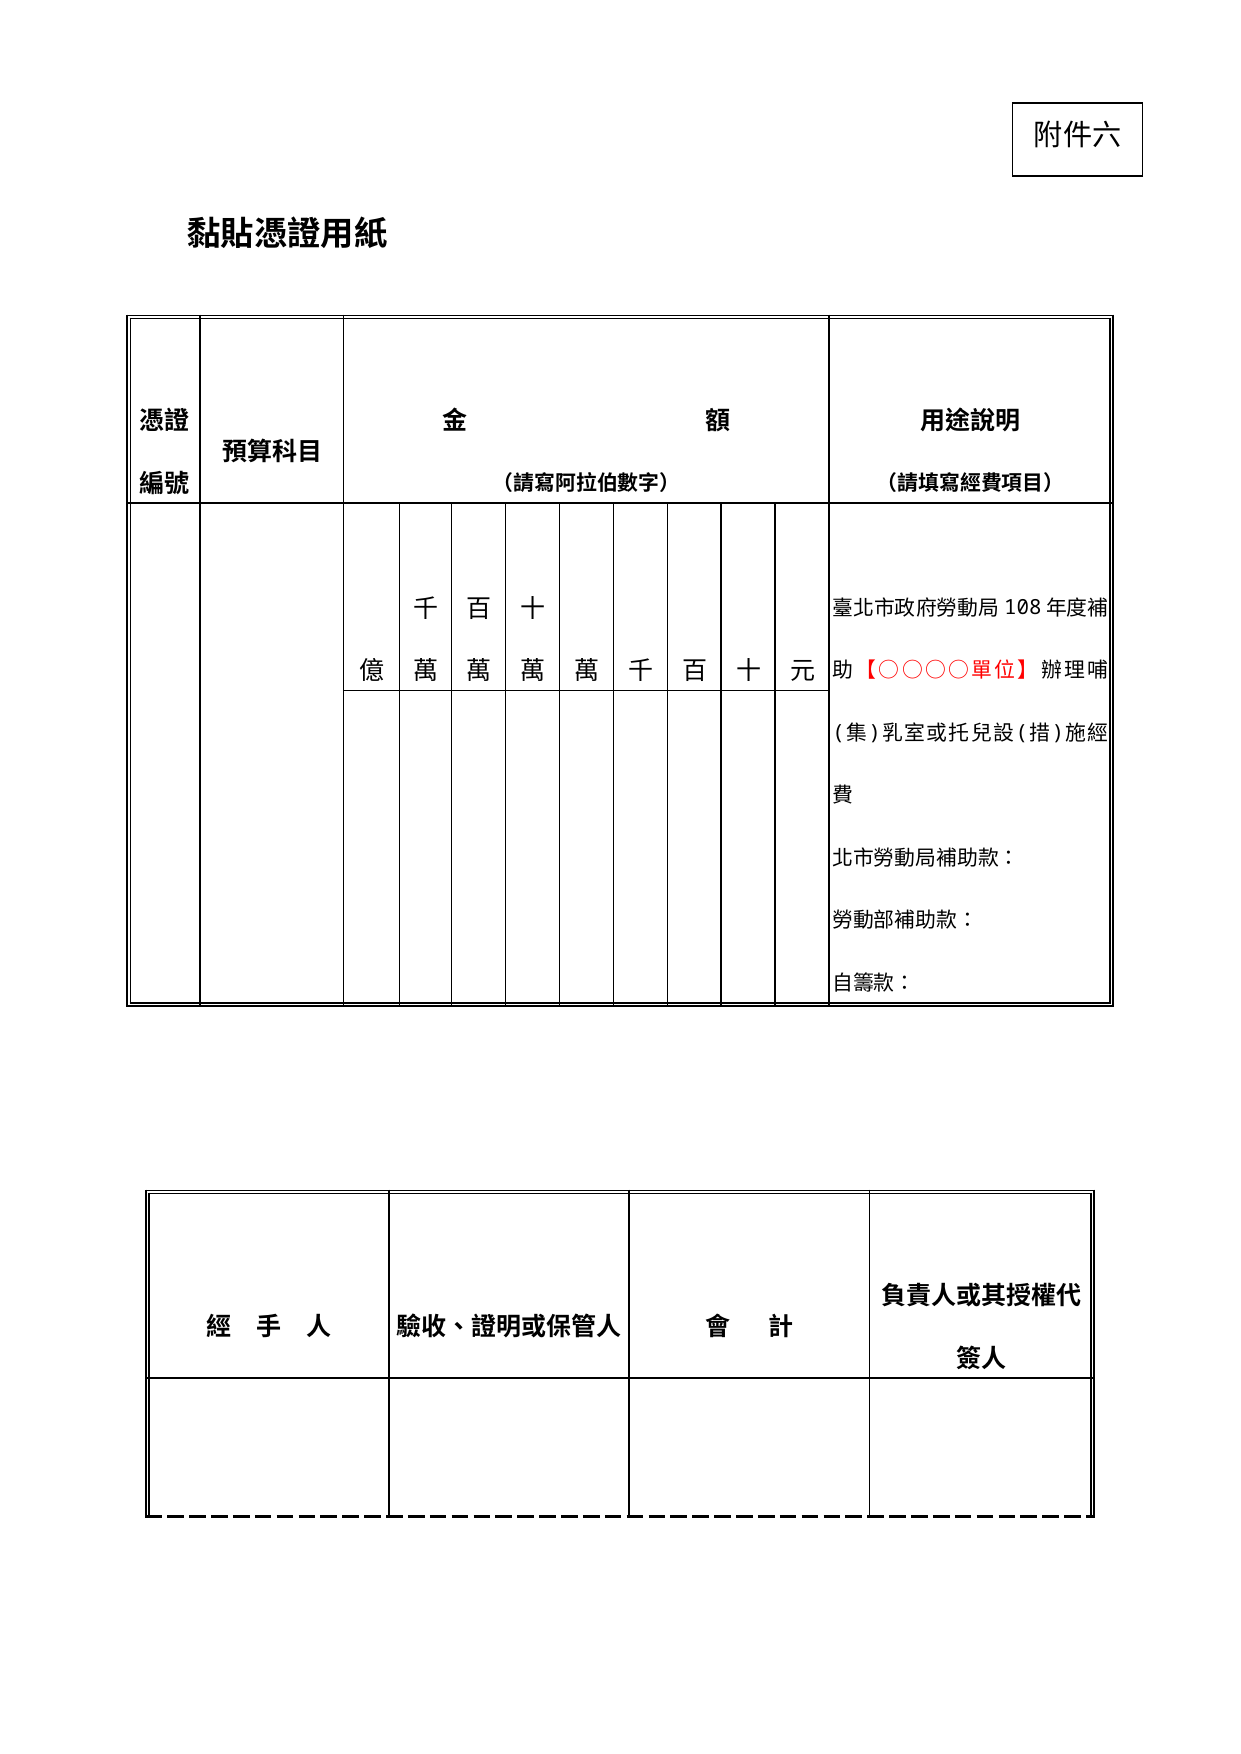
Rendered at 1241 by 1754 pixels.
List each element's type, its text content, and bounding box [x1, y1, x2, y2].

table_header 驗收、證明或保管人 [390, 1194, 628, 1377]
table_header 經 手 人 [150, 1194, 388, 1377]
table_cell [400, 691, 451, 1002]
table_cell [506, 691, 559, 1002]
table_cell [668, 691, 720, 1002]
text [1013, 104, 1142, 175]
text 附件六 [1028, 111, 1127, 153]
table_cell [630, 1379, 869, 1514]
table_cell 十 萬 [506, 504, 559, 689]
table_cell [201, 504, 343, 1002]
table_cell 元 [776, 504, 828, 689]
table_cell 千萬 [400, 504, 451, 689]
table_header 憑證編號 [131, 319, 199, 502]
table_cell [870, 1379, 1090, 1514]
table_cell 十 [722, 504, 774, 689]
table_cell 臺北市政府勞動局108年度補助【○○○○單位】辦理哺(集)乳室或托兒設(措)施經費 北市勞動局補助款： 勞動部補助款： 自籌款： [830, 504, 1109, 1002]
table_cell [560, 691, 613, 1002]
table_cell [776, 691, 828, 1002]
table_header 負責人或其授權代簽人 [870, 1194, 1090, 1377]
table_cell 萬 [560, 504, 613, 689]
text 黏貼憑證用紙 [187, 189, 1053, 252]
table_cell 百 萬 [452, 504, 505, 689]
table_cell 億 [344, 504, 399, 689]
table_cell [390, 1379, 628, 1514]
table_header 預算科目 [201, 319, 343, 502]
table_cell [452, 691, 505, 1002]
table_header 會 計 [630, 1194, 869, 1377]
table_cell 千 [614, 504, 667, 689]
table_cell [131, 504, 199, 1002]
table_cell [344, 691, 399, 1002]
table_header 用途說明 （請填寫經費項目） [830, 319, 1109, 502]
table_cell [614, 691, 667, 1002]
table_cell [150, 1379, 388, 1514]
table_header 金 額 （請寫阿拉伯數字） [344, 319, 828, 502]
table_cell [722, 691, 774, 1002]
table_cell 百 [668, 504, 720, 689]
